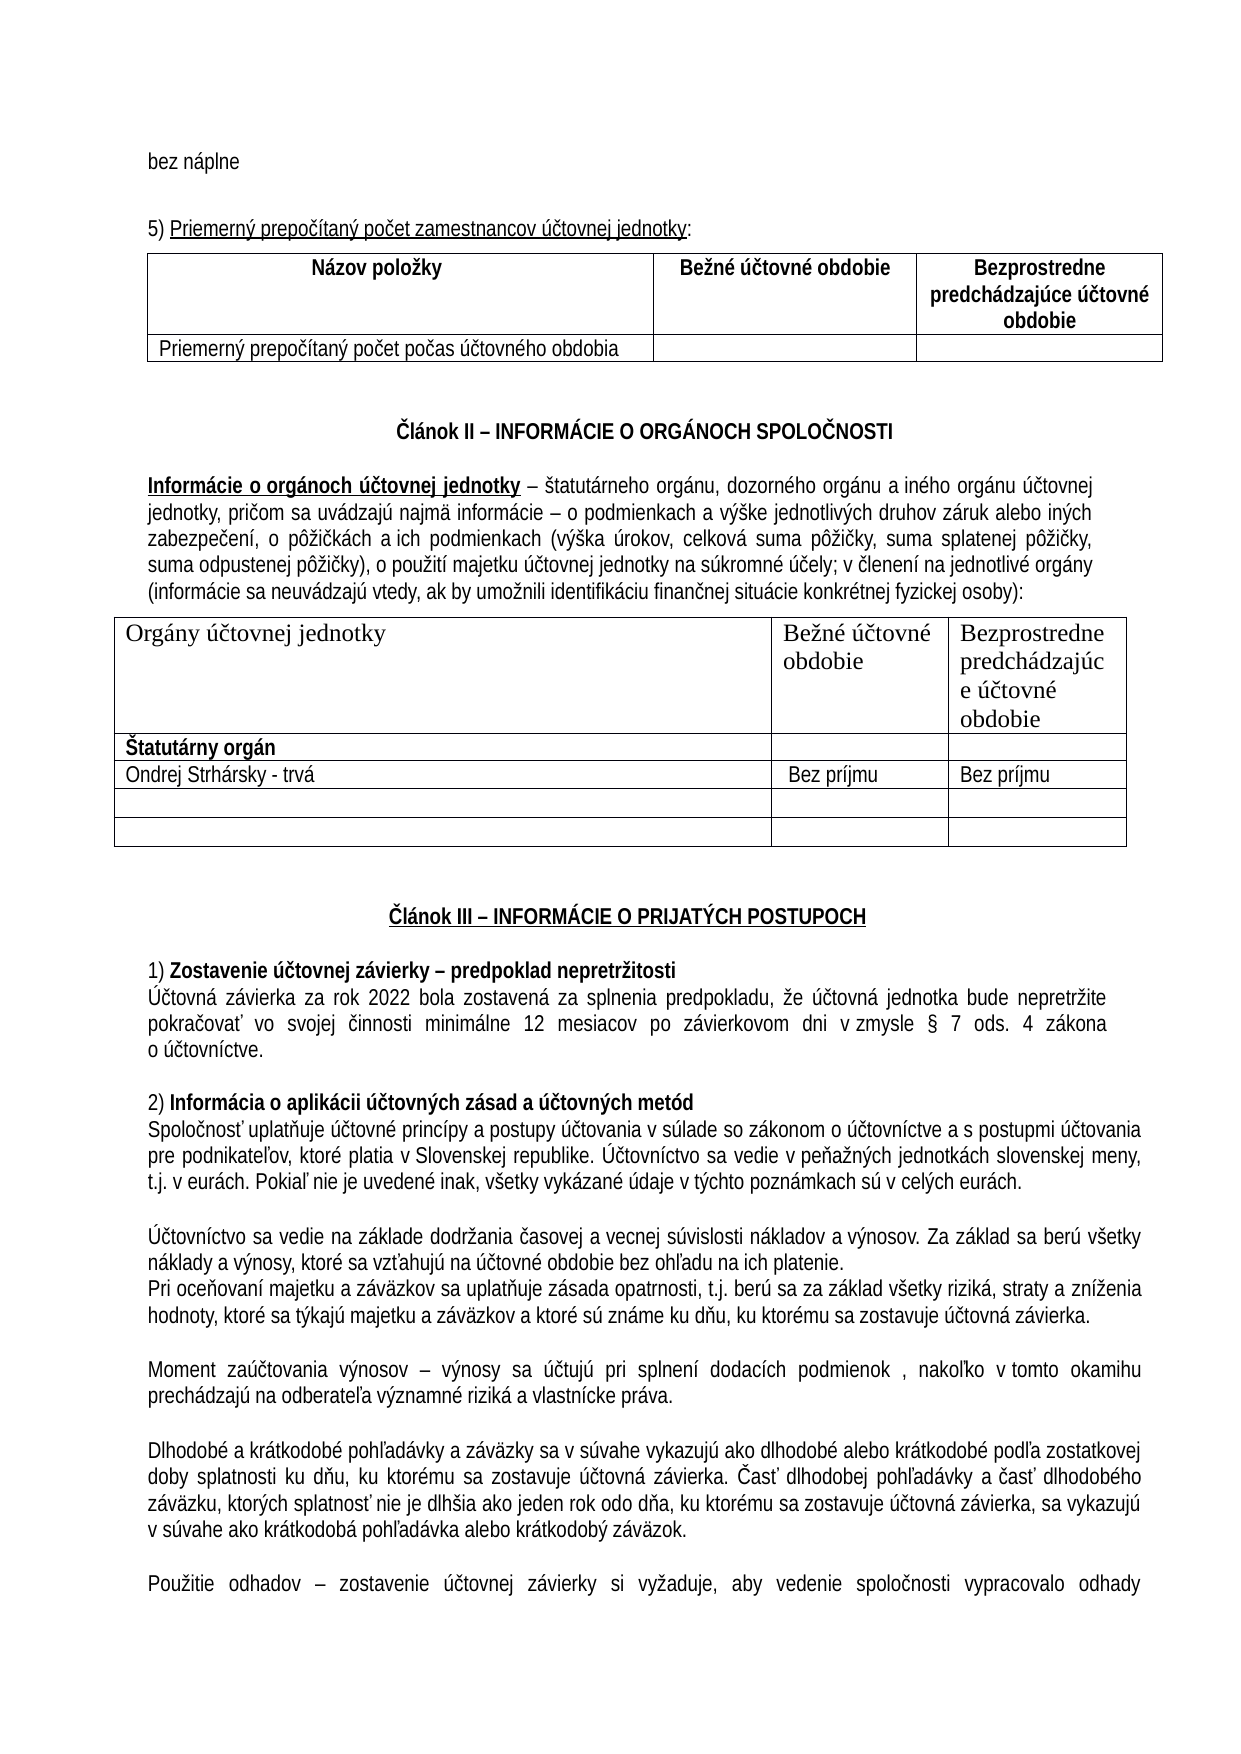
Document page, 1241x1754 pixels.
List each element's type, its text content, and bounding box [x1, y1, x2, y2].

table_cell [772, 734, 948, 760]
text 5) Priemerný prepočítaný počet zamestnancov účtovnej jednotky: [148, 214, 1093, 241]
table_header Bežné účtovné obdobie [772, 618, 948, 733]
text Moment zaúčtovania výnosov – výnosy sa účtujú pri splnení dodacích podmienok , nakoľko v tomto okamihu prechádzajú na odberateľa významné riziká a vlastnícke práva. [148, 1356, 1141, 1409]
table_cell [115, 818, 771, 846]
table_cell [772, 818, 948, 846]
text Spoločnosť uplatňuje účtovné princípy a postupy účtovania v súlade so zákonom o účtovníctve a s postupmi účtovania pre podnikateľov, ktoré platia v Slovenskej republike. Účtovníctvo sa vedie v peňažných jednotkách slovenskej meny, t.j. v eurách. Pokiaľ nie je uvedené inak, všetky vykázané údaje v týchto poznámkach sú v celých eurách. [148, 1116, 1141, 1194]
text 1) Zostavenie účtovnej závierky – predpoklad nepretržitosti [148, 957, 1107, 984]
text Informácie o orgánoch účtovnej jednotky – štatutárneho orgánu, dozorného orgánu a iného orgánu účtovnej jednotky, pričom sa uvádzajú najmä informácie – o podmienkach a výške jednotlivých druhov záruk alebo iných zabezpečení, o pôžičkách a ich podmienkach (výška úrokov, celková suma pôžičky, suma splatenej pôžičky, suma odpustenej pôžičky), o použití majetku účtovnej jednotky na súkromné účely; v členení na jednotlivé orgány (informácie sa neuvádzajú vtedy, ak by umožnili identifikáciu finančnej situácie konkrétnej fyzickej osoby): [148, 472, 1093, 604]
text 2) Informácia o aplikácii účtovných zásad a účtovných metód [148, 1089, 1107, 1116]
table_cell [772, 789, 948, 817]
text bez náplne [148, 148, 1142, 174]
table_cell [949, 734, 1126, 760]
table_cell Priemerný prepočítaný počet počas účtovného obdobia [148, 335, 653, 361]
table_cell Štatutárny orgán [115, 734, 771, 760]
table_cell Ondrej Strhársky - trvá [115, 761, 771, 788]
table_cell [115, 789, 771, 817]
text Použitie odhadov – zostavenie účtovnej závierky si vyžaduje, aby vedenie spoločnosti vypracovalo odhady [148, 1570, 1141, 1597]
table_header Názov položky [148, 254, 653, 333]
table_cell Bez príjmu [772, 761, 948, 788]
table_header Orgány účtovnej jednotky [115, 618, 771, 733]
text Dlhodobé a krátkodobé pohľadávky a záväzky sa v súvahe vykazujú ako dlhodobé alebo krátkodobé podľa zostatkovej doby splatnosti ku dňu, ku ktorému sa zostavuje účtovná závierka. Časť dlhodobej pohľadávky a časť dlhodobého záväzku, ktorých splatnosť nie je dlhšia ako jeden rok odo dňa, ku ktorému sa zostavuje účtovná závierka, sa vykazujú v súvahe ako krátkodobá pohľadávka alebo krátkodobý záväzok. [148, 1437, 1141, 1542]
text Článok II – INFORMÁCIE O ORGÁNOCH SPOLOČNOSTI [148, 418, 1141, 444]
table_header Bežné účtovné obdobie [654, 254, 916, 333]
table_cell [654, 335, 916, 361]
text Pri oceňovaní majetku a záväzkov sa uplatňuje zásada opatrnosti, t.j. berú sa za základ všetky riziká, straty a zníženia hodnoty, ktoré sa týkajú majetku a záväzkov a ktoré sú známe ku dňu, ku ktorému sa zostavuje účtovná závierka. [148, 1275, 1141, 1328]
table_header Bezprostredne predchádzajúce účtovné obdobie [917, 254, 1162, 333]
table_cell Bez príjmu [949, 761, 1126, 788]
text Účtovná závierka za rok 2022 bola zostavená za splnenia predpokladu, že účtovná jednotka bude nepretržite pokračovať vo svojej činnosti minimálne 12 mesiacov po závierkovom dni v zmysle § 7 ods. 4 zákona o účtovníctve. [148, 984, 1107, 1063]
text Účtovníctvo sa vedie na základe dodržania časovej a vecnej súvislosti nákladov a výnosov. Za základ sa berú všetky náklady a výnosy, ktoré sa vzťahujú na účtovné obdobie bez ohľadu na ich platenie. [148, 1223, 1141, 1275]
table_header Bezprostredne predchádzajúce účtovné obdobie [949, 618, 1126, 733]
table_cell [949, 789, 1126, 817]
table_cell [917, 335, 1162, 361]
text Článok III – INFORMÁCIE O PRIJATÝCH POSTUPOCH [148, 903, 1107, 929]
table_cell [949, 818, 1126, 846]
